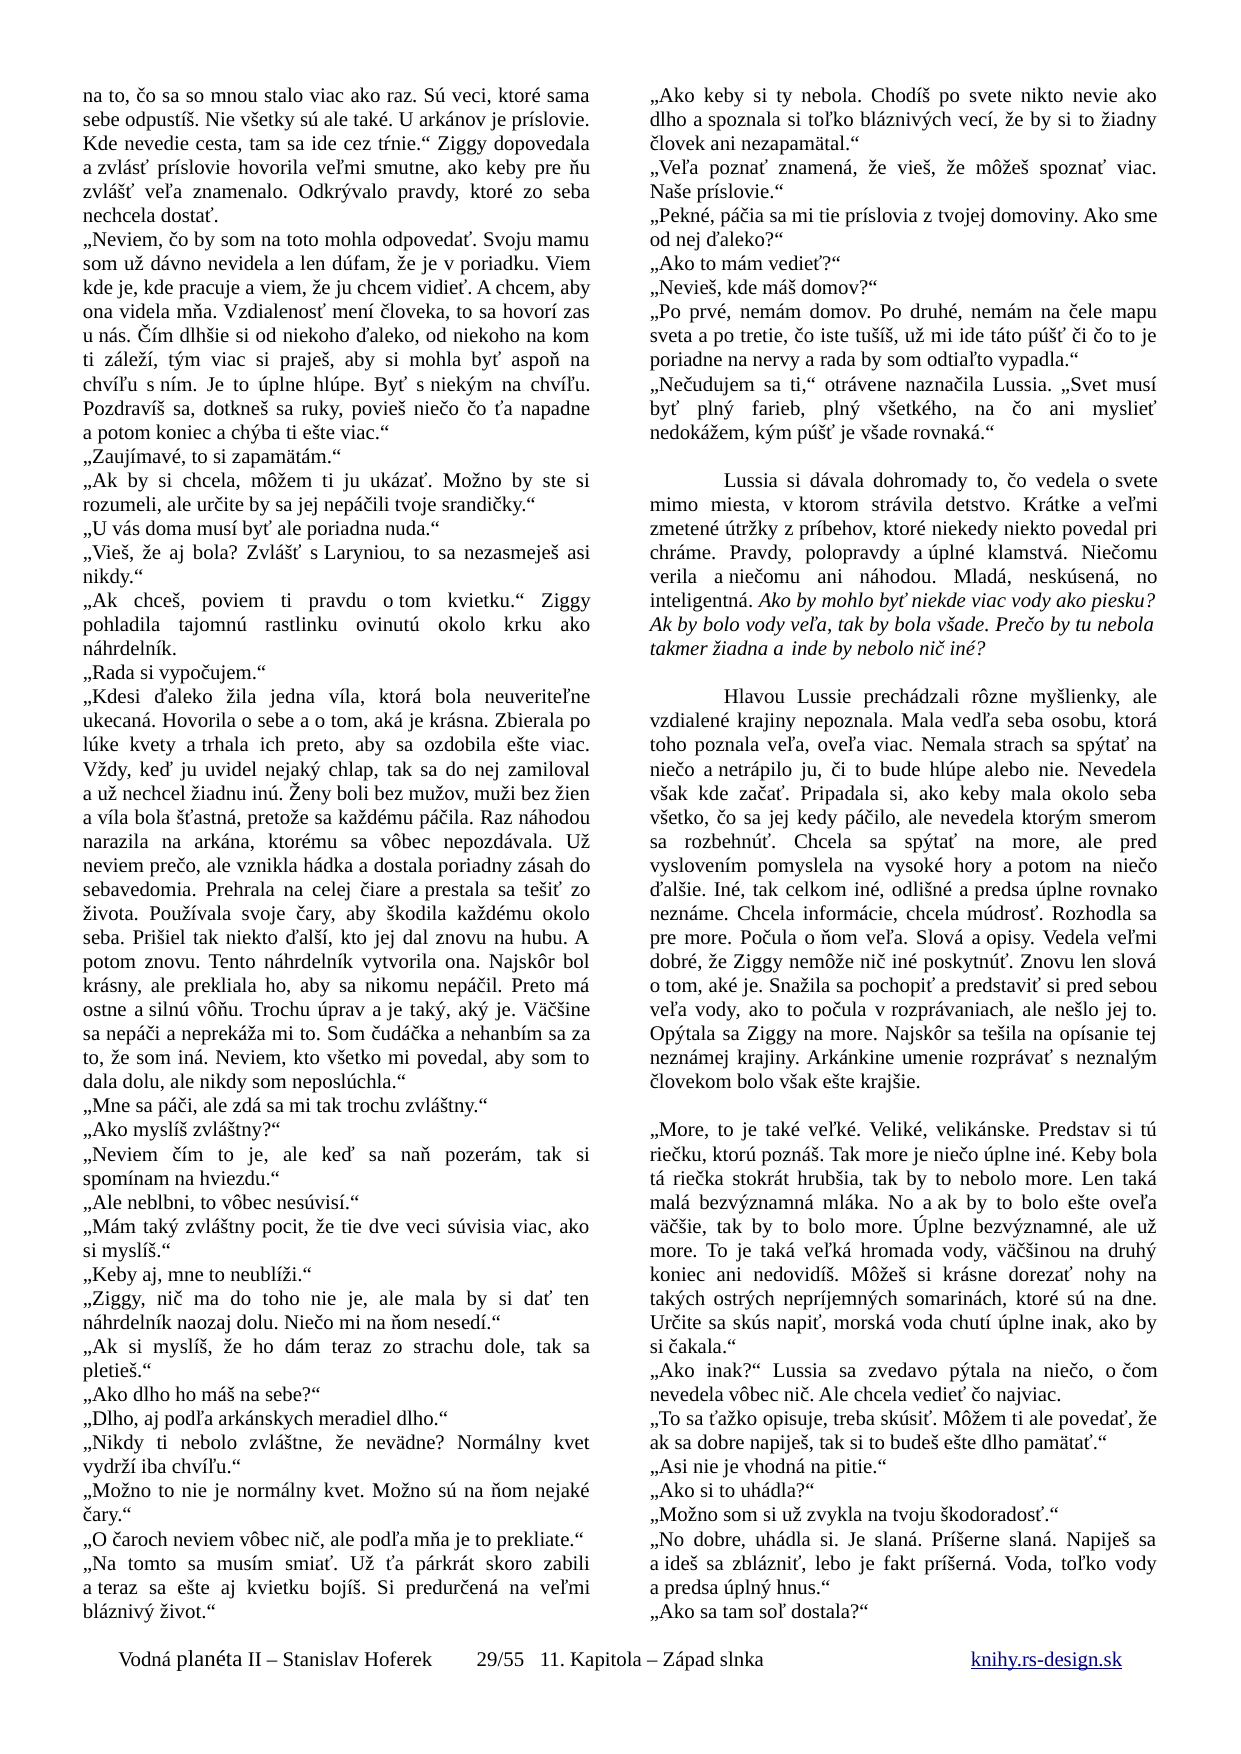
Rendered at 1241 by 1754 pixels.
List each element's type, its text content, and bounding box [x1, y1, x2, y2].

text „Pekné, páčia sa mi tie príslovia z tvojej domoviny. Ako sme od nej ďaleko?“ [649, 203, 1157, 251]
text „Ako myslíš zvláštny?“ [83, 1117, 591, 1141]
text „Ak chceš, poviem ti pravdu o tom kvietku.“ Ziggy pohladila tajomnú rastlinku ovinutú okolo krku ako náhrdelník. [83, 588, 591, 660]
text „Ako inak?“ Lussia sa zvedavo pýtala na niečo, o čom nevedela vôbec nič. Ale chcela vedieť čo najviac. [649, 1358, 1157, 1406]
text „More, to je také veľké. Veliké, velikánske. Predstav si tú riečku, ktorú poznáš. Tak more je niečo úplne iné. Keby bola tá riečka stokrát hrubšia, tak by to nebolo more. Len taká malá bezvýznamná mláka. No a ak by to bolo ešte oveľa väčšie, tak by to bolo more. Úplne bezvýznamné, ale už more. To je taká veľká hromada vody, väčšinou na druhý koniec ani nedovidíš. Môžeš si krásne dorezať nohy na takých ostrých nepríjemných somarinách, ktoré sú na dne. Určite sa skús napiť, morská voda chutí úplne inak, ako by si čakala.“ [649, 1117, 1157, 1358]
text „Neviem, čo by som na toto mohla odpovedať. Svoju mamu som už dávno nevidela a len dúfam, že je v poriadku. Viem kde je, kde pracuje a viem, že ju chcem vidieť. A chcem, aby ona videla mňa. Vzdialenosť mení človeka, to sa hovorí zas u nás. Čím dlhšie si od niekoho ďaleko, od niekoho na kom ti záleží, tým viac si praješ, aby si mohla byť aspoň na chvíľu s ním. Je to úplne hlúpe. Byť s niekým na chvíľu. Pozdravíš sa, dotkneš sa ruky, povieš niečo čo ťa napadne a potom koniec a chýba ti ešte viac.“ [83, 227, 591, 444]
text „U vás doma musí byť ale poriadna nuda.“ [83, 516, 591, 540]
text „Zaujímavé, to si zapamätám.“ [83, 444, 591, 468]
text „O čaroch neviem vôbec nič, ale podľa mňa je to prekliate.“ [83, 1526, 591, 1551]
text „Možno to nie je normálny kvet. Možno sú na ňom nejaké čary.“ [83, 1478, 591, 1526]
text Hlavou Lussie prechádzali rôzne myšlienky, ale vzdialené krajiny nepoznala. Mala vedľa seba osobu, ktorá toho poznala veľa, oveľa viac. Nemala strach sa spýtať na niečo a netrápilo ju, či to bude hlúpe alebo nie. Nevedela však kde začať. Pripadala si, ako keby mala okolo seba všetko, čo sa jej kedy páčilo, ale nevedela ktorým smerom sa rozbehnúť. Chcela sa spýtať na more, ale pred vyslovením pomyslela na vysoké hory a potom na niečo ďalšie. Iné, tak celkom iné, odlišné a predsa úplne rovnako neznáme. Chcela informácie, chcela múdrosť. Rozhodla sa pre more. Počula o ňom veľa. Slová a opisy. Vedela veľmi dobré, že Ziggy nemôže nič iné poskytnúť. Znovu len slová o tom, aké je. Snažila sa pochopiť a predstaviť si pred sebou veľa vody, ako to počula v rozprávaniach, ale nešlo jej to. Opýtala sa Ziggy na more. Najskôr sa tešila na opísanie tej neznámej krajiny. Arkánkine umenie rozprávať s neznalým človekom bolo však ešte krajšie. [649, 684, 1157, 1093]
text „Ako keby si ty nebola. Chodíš po svete nikto nevie ako dlho a spoznala si toľko bláznivých vecí, že by si to žiadny človek ani nezapamätal.“ [649, 83, 1157, 155]
text na to, čo sa so mnou stalo viac ako raz. Sú veci, ktoré sama sebe odpustíš. Nie všetky sú ale také. U arkánov je príslovie. Kde nevedie cesta, tam sa ide cez tŕnie.“ Ziggy dopovedala a zvlásť príslovie hovorila veľmi smutne, ako keby pre ňu zvlášť veľa znamenalo. Odkrývalo pravdy, ktoré zo seba nechcela dostať. [83, 83, 591, 227]
text „Neviem čím to je, ale keď sa naň pozerám, tak si spomínam na hviezdu.“ [83, 1141, 591, 1189]
text „Ak by si chcela, môžem ti ju ukázať. Možno by ste si rozumeli, ale určite by sa jej nepáčili tvoje srandičky.“ [83, 468, 591, 516]
text „Ak si myslíš, že ho dám teraz zo strachu dole, tak sa pletieš.“ [83, 1334, 591, 1382]
text „No dobre, uhádla si. Je slaná. Príšerne slaná. Napiješ sa a ideš sa zblázniť, lebo je fakt príšerná. Voda, toľko vody a predsa úplný hnus.“ [649, 1526, 1157, 1599]
text „Ale neblbni, to vôbec nesúvisí.“ [83, 1189, 591, 1214]
text „Veľa poznať znamená, že vieš, že môžeš spoznať viac. Naše príslovie.“ [649, 155, 1157, 203]
text „Ako dlho ho máš na sebe?“ [83, 1382, 591, 1406]
text „Dlho, aj podľa arkánskych meradiel dlho.“ [83, 1406, 591, 1430]
text „Nikdy ti nebolo zvláštne, že nevädne? Normálny kvet vydrží iba chvíľu.“ [83, 1430, 591, 1478]
text „Mám taký zvláštny pocit, že tie dve veci súvisia viac, ako si myslíš.“ [83, 1214, 591, 1262]
text „Keby aj, mne to neublíži.“ [83, 1262, 591, 1286]
text „Ziggy, nič ma do toho nie je, ale mala by si dať ten náhrdelník naozaj dolu. Niečo mi na ňom nesedí.“ [83, 1286, 591, 1334]
text „Kdesi ďaleko žila jedna víla, ktorá bola neuveriteľne ukecaná. Hovorila o sebe a o tom, aká je krásna. Zbierala po lúke kvety a trhala ich preto, aby sa ozdobila ešte viac. Vždy, keď ju uvidel nejaký chlap, tak sa do nej zamiloval a už nechcel žiadnu inú. Ženy boli bez mužov, muži bez žien a víla bola šťastná, pretože sa každému páčila. Raz náhodou narazila na arkána, ktorému sa vôbec nepozdávala. Už neviem prečo, ale vznikla hádka a dostala poriadny zásah do sebavedomia. Prehrala na celej čiare a prestala sa tešiť zo života. Používala svoje čary, aby škodila každému okolo seba. Prišiel tak niekto ďalší, kto jej dal znovu na hubu. A potom znovu. Tento náhrdelník vytvorila ona. Najskôr bol krásny, ale prekliala ho, aby sa nikomu nepáčil. Preto má ostne a silnú vôňu. Trochu úprav a je taký, aký je. Väčšine sa nepáči a neprekáža mi to. Som čudáčka a nehanbím sa za to, že som iná. Neviem, kto všetko mi povedal, aby som to dala dolu, ale nikdy som neposlúchla.“ [83, 684, 591, 1093]
text „Možno som si už zvykla na tvoju škodoradosť.“ [649, 1502, 1157, 1526]
text „Nevieš, kde máš domov?“ [649, 275, 1157, 299]
text „Ako to mám vedieť?“ [649, 251, 1157, 275]
text „Nečudujem sa ti,“ otrávene naznačila Lussia. „Svet musí byť plný farieb, plný všetkého, na čo ani myslieť nedokážem, kým púšť je všade rovnaká.“ [649, 371, 1157, 444]
text „Asi nie je vhodná na pitie.“ [649, 1454, 1157, 1478]
text „Rada si vypočujem.“ [83, 660, 591, 684]
text „To sa ťažko opisuje, treba skúsiť. Môžem ti ale povedať, že ak sa dobre napiješ, tak si to budeš ešte dlho pamätať.“ [649, 1406, 1157, 1454]
text „Vieš, že aj bola? Zvlášť s Laryniou, to sa nezasmeješ asi nikdy.“ [83, 540, 591, 588]
text „Ako sa tam soľ dostala?“ [649, 1599, 1157, 1623]
text „Ako si to uhádla?“ [649, 1478, 1157, 1502]
text „Na tomto sa musím smiať. Už ťa párkrát skoro zabili a teraz sa ešte aj kvietku bojíš. Si predurčená na veľmi bláznivý život.“ [83, 1551, 591, 1623]
text „Mne sa páči, ale zdá sa mi tak trochu zvláštny.“ [83, 1093, 591, 1117]
text „Po prvé, nemám domov. Po druhé, nemám na čele mapu sveta a po tretie, čo iste tušíš, už mi ide táto púšť či čo to je poriadne na nervy a rada by som odtiaľto vypadla.“ [649, 299, 1157, 371]
text Lussia si dávala dohromady to, čo vedela o svete mimo miesta, v ktorom strávila detstvo. Krátke a veľmi zmetené útržky z príbehov, ktoré niekedy niekto povedal pri chráme. Pravdy, polopravdy a úplné klamstvá. Niečomu verila a niečomu ani náhodou. Mladá, neskúsená, no inteligentná. Ako by mohlo byť niekde viac vody ako piesku? Ak by bolo vody veľa, tak by bola všade. Prečo by tu nebola takmer žiadna a inde by nebolo nič iné? [649, 468, 1157, 660]
